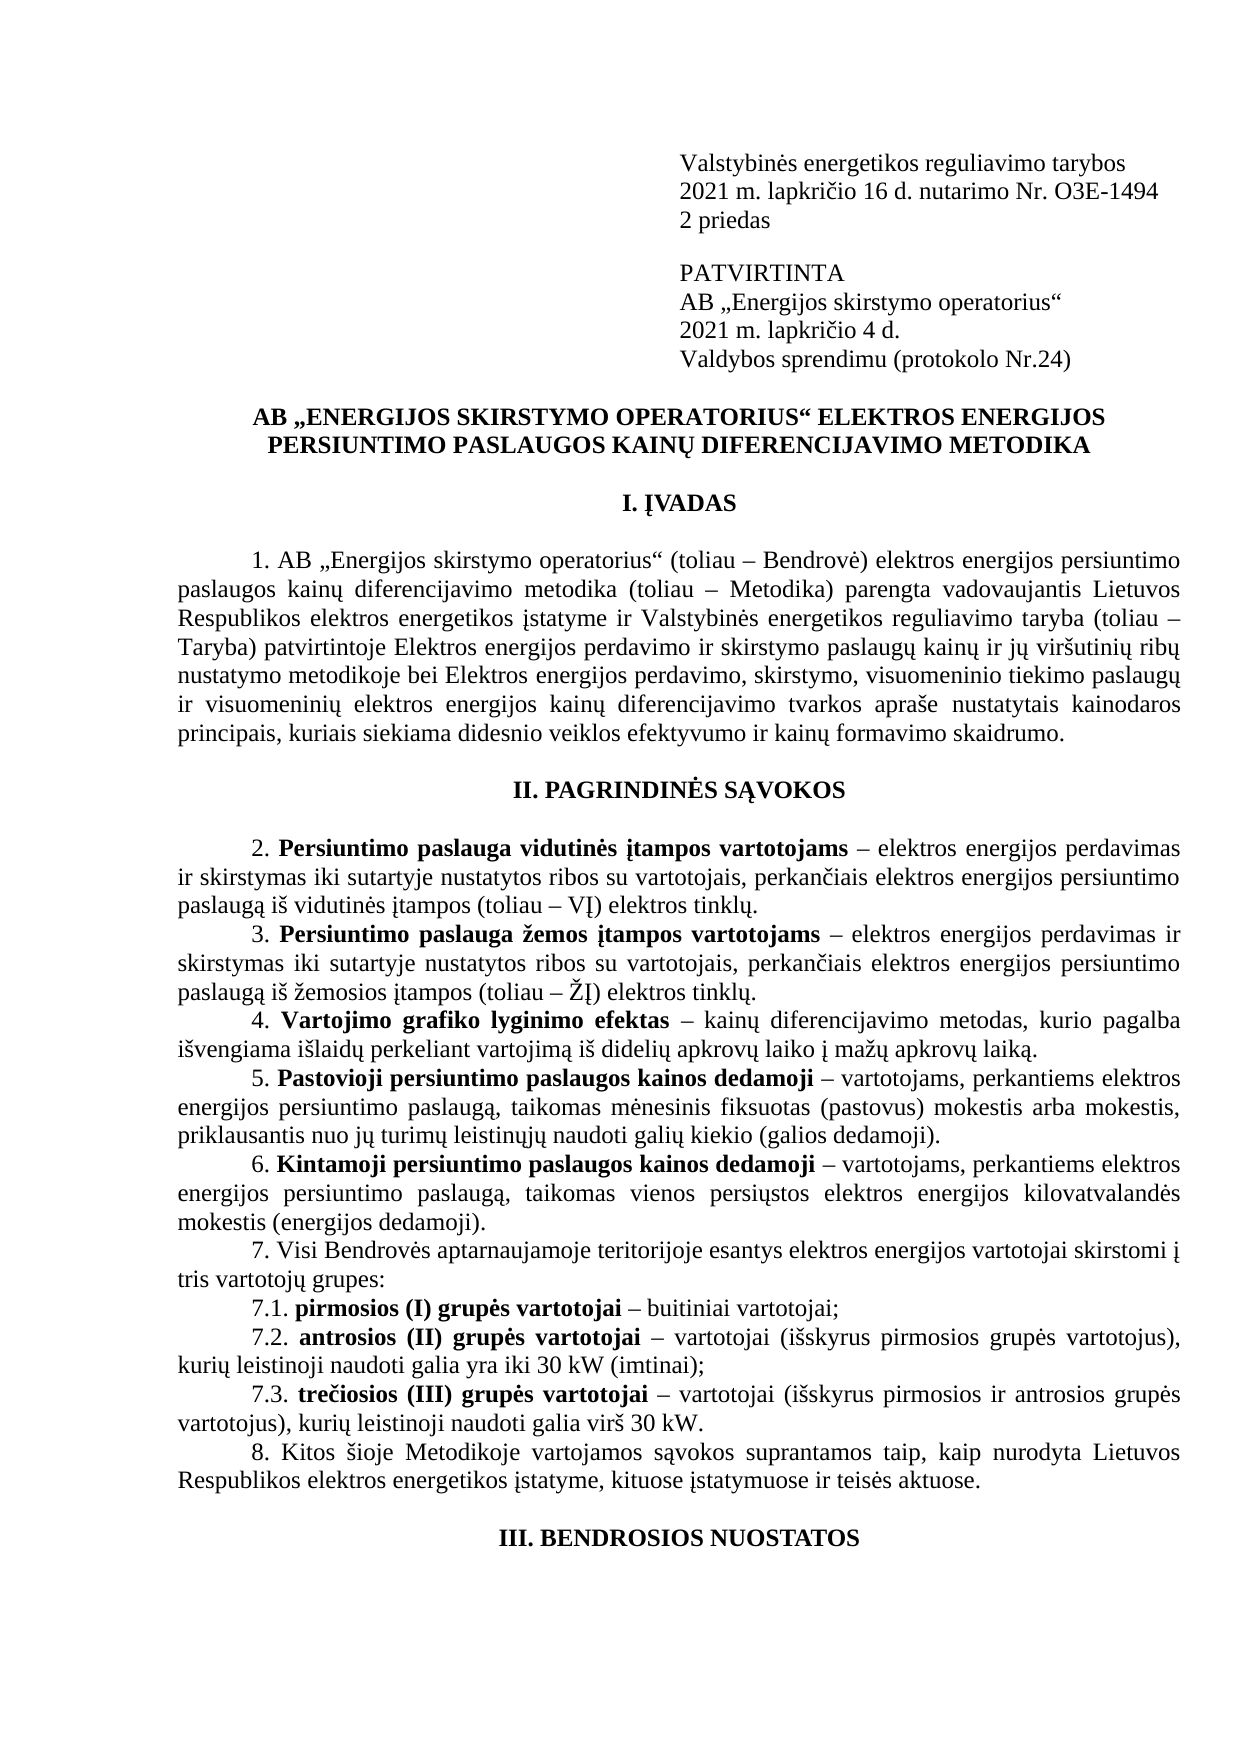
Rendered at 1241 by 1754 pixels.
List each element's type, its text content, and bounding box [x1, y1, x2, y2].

text 2021 m. lapkričio 4 d. [679, 315, 1181, 344]
text 3. Persiuntimo paslauga žemos įtampos vartotojams – elektros energijos perdavimas ir skirstymas iki sutartyje nustatytos ribos su vartotojais, perkančiais elektros energijos persiuntimo paslaugą iš žemosios įtampos (toliau – ŽĮ) elektros tinklų. [177, 919, 1181, 1005]
text 2021 m. lapkričio 16 d. nutarimo Nr. O3E-1494 [679, 176, 1181, 205]
text 7.1. pirmosios (I) grupės vartotojai – buitiniai vartotojai; [177, 1293, 1181, 1322]
text 1. AB „Energijos skirstymo operatorius“ (toliau – Bendrovė) elektros energijos persiuntimo paslaugos kainų diferencijavimo metodika (toliau – Metodika) parengta vadovaujantis Lietuvos Respublikos elektros energetikos įstatyme ir Valstybinės energetikos reguliavimo taryba (toliau – Taryba) patvirtintoje Elektros energijos perdavimo ir skirstymo paslaugų kainų ir jų viršutinių ribų nustatymo metodikoje bei Elektros energijos perdavimo, skirstymo, visuomeninio tiekimo paslaugų ir visuomeninių elektros energijos kainų diferencijavimo tvarkos apraše nustatytais kainodaros principais, kuriais siekiama didesnio veiklos efektyvumo ir kainų formavimo skaidrumo. [177, 545, 1181, 747]
text 7. Visi Bendrovės aptarnaujamoje teritorijoje esantys elektros energijos vartotojai skirstomi į tris vartotojų grupes: [177, 1235, 1181, 1293]
text Valdybos sprendimu (protokolo Nr.24) [679, 344, 1181, 373]
text 2. Persiuntimo paslauga vidutinės įtampos vartotojams – elektros energijos perdavimas ir skirstymas iki sutartyje nustatytos ribos su vartotojais, perkančiais elektros energijos persiuntimo paslaugą iš vidutinės įtampos (toliau – VĮ) elektros tinklų. [177, 833, 1181, 919]
text 6. Kintamoji persiuntimo paslaugos kainos dedamoji – vartotojams, perkantiems elektros energijos persiuntimo paslaugą, taikomas vienos persiųstos elektros energijos kilovatvalandės mokestis (energijos dedamoji). [177, 1149, 1181, 1235]
text 2 priedas [679, 205, 1181, 234]
text AB „Energijos skirstymo operatorius“ [679, 287, 1181, 315]
text 7.3. trečiosios (III) grupės vartotojai – vartotojai (išskyrus pirmosios ir antrosios grupės vartotojus), kurių leistinoji naudoti galia virš 30 kW. [177, 1379, 1181, 1437]
text III. BENDROSIOS NUOSTATOS [177, 1523, 1181, 1552]
text I. ĮVADAS [177, 488, 1181, 517]
text 7.2. antrosios (II) grupės vartotojai – vartotojai (išskyrus pirmosios grupės vartotojus), kurių leistinoji naudoti galia yra iki 30 kW (imtinai); [177, 1322, 1181, 1379]
text 4. Vartojimo grafiko lyginimo efektas – kainų diferencijavimo metodas, kurio pagalba išvengiama išlaidų perkeliant vartojimą iš didelių apkrovų laiko į mažų apkrovų laiką. [177, 1005, 1181, 1063]
text 8. Kitos šioje Metodikoje vartojamos sąvokos suprantamos taip, kaip nurodyta Lietuvos Respublikos elektros energetikos įstatyme, kituose įstatymuose ir teisės aktuose. [177, 1437, 1181, 1494]
text PATVIRTINTA [679, 258, 1181, 287]
text 5. Pastovioji persiuntimo paslaugos kainos dedamoji – vartotojams, perkantiems elektros energijos persiuntimo paslaugą, taikomas mėnesinis fiksuotas (pastovus) mokestis arba mokestis, priklausantis nuo jų turimų leistinųjų naudoti galių kiekio (galios dedamoji). [177, 1063, 1181, 1149]
text II. PAGRINDINĖS SĄVOKOS [177, 775, 1181, 804]
text Valstybinės energetikos reguliavimo tarybos [679, 148, 1181, 176]
text AB „ENERGIJOS SKIRSTYMO OPERATORIUS“ ELEKTROS ENERGIJOS PERSIUNTIMO PASLAUGOS KAINŲ DIFERENCIJAVIMO METODIKA [177, 402, 1181, 459]
